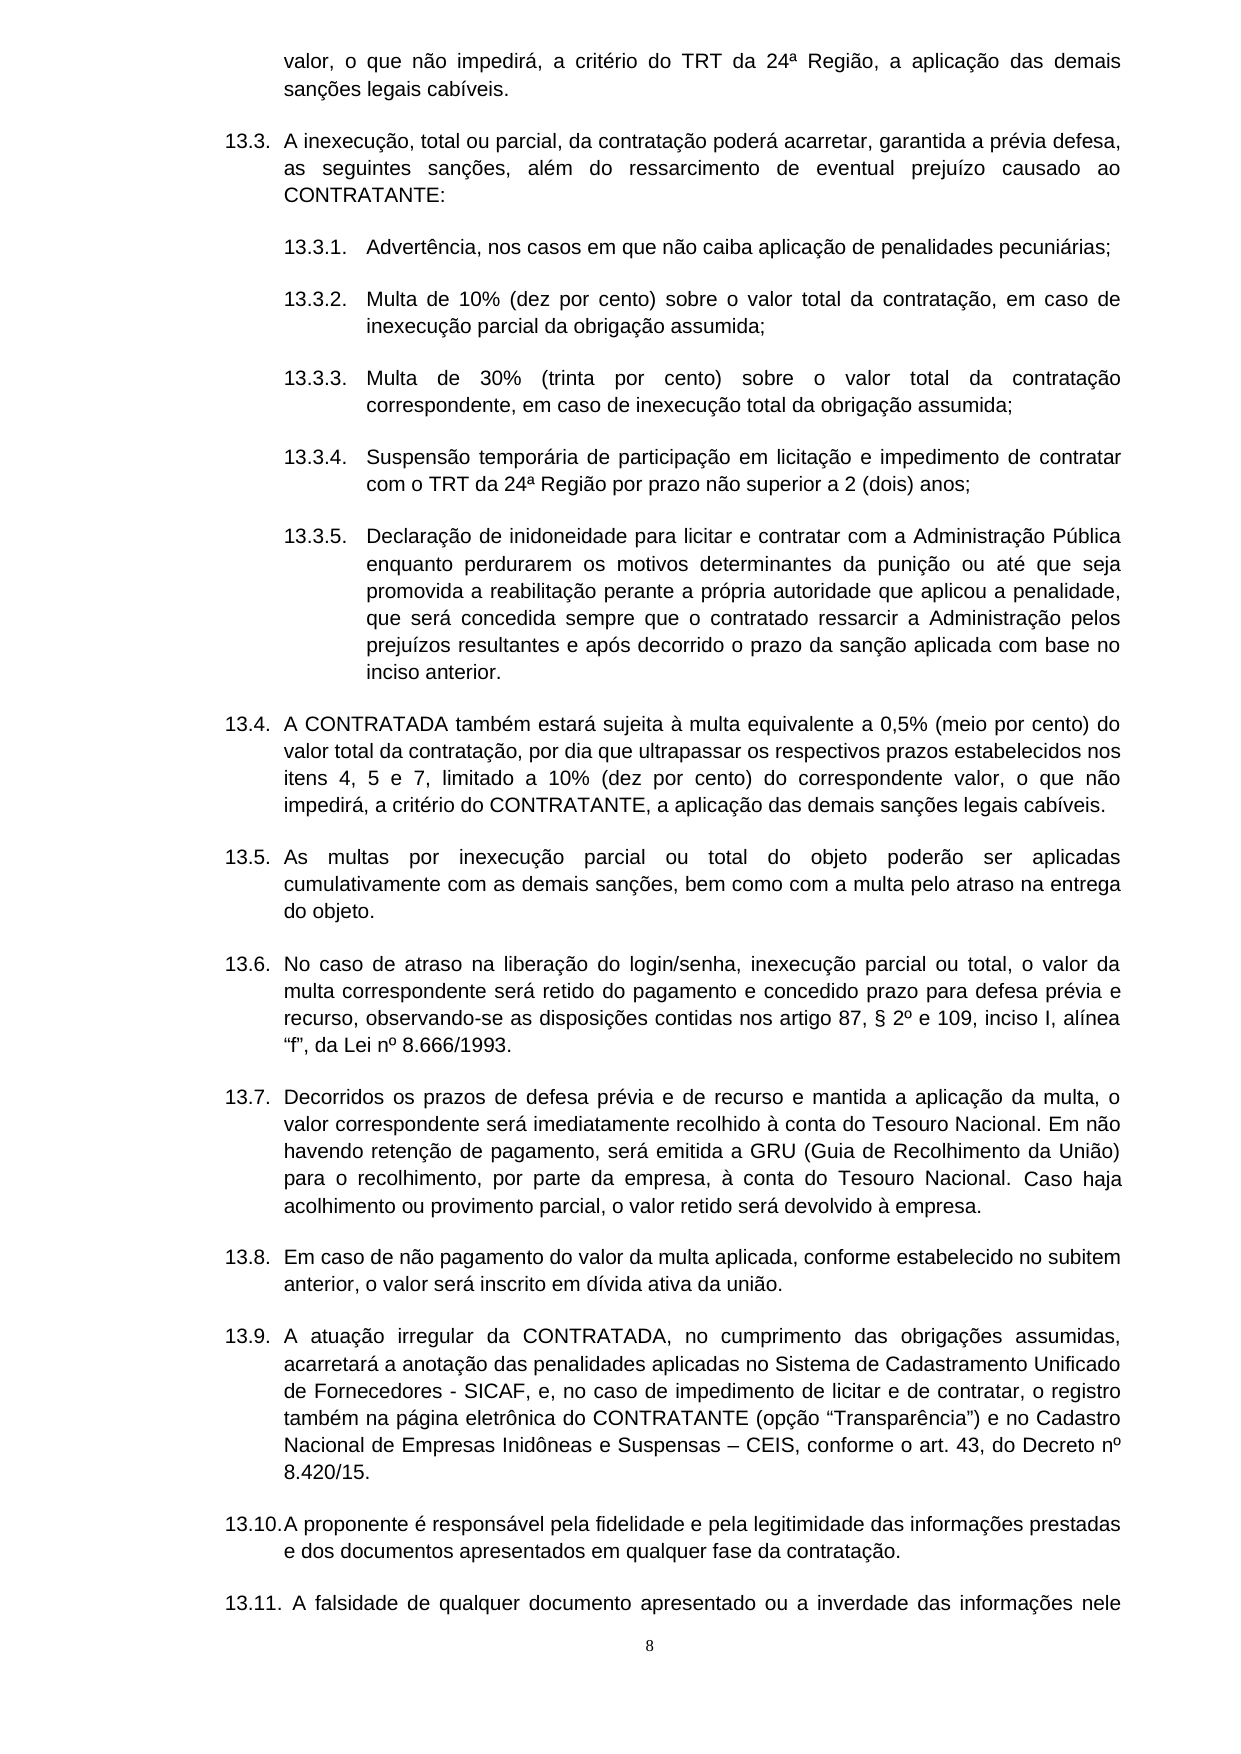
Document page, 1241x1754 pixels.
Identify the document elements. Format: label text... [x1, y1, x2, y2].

list Declaração de inidoneidade para licitar e contratar com a Administração Pública enquanto perdurarem os motivos determinantes da punição ou até que seja promovida a reabilitação perante a própria autoridade que aplicou a penalidade, que será concedida sempre que o contratado ressarcir a Administração pelos prejuízos resultantes e após decorrido o prazo da sanção aplicada com base no inciso anterior. [283, 522, 1122, 685]
list Multa de 10% (dez por cento) sobre o valor total da contratação, em caso de inexecução parcial da obrigação assumida; [283, 285, 1122, 339]
list A falsidade de qualquer documento apresentado ou a inverdade das informações nele [224, 1589, 1122, 1616]
list Em caso de não pagamento do valor da multa aplicada, conforme estabelecido no subitem anterior, o valor será inscrito em dívida ativa da união. [224, 1243, 1122, 1297]
list Suspensão temporária de participação em licitação e impedimento de contratar com o TRT da 24ª Região por prazo não superior a 2 (dois) anos; [283, 443, 1122, 497]
list Decorridos os prazos de defesa prévia e de recurso e mantida a aplicação da multa, o valor correspondente será imediatamente recolhido à conta do Tesouro Nacional. Em não havendo retenção de pagamento, será emitida a GRU (Guia de Recolhimento da União) para o recolhimento, por parte da empresa, à conta do Tesouro Nacional. Caso haja acolhimento ou provimento parcial, o valor retido será devolvido à empresa. [224, 1083, 1122, 1218]
list Multa de 30% (trinta por cento) sobre o valor total da contratação correspondente, em caso de inexecução total da obrigação assumida; [283, 364, 1122, 418]
list valor, o que não impedirá, a critério do TRT da 24ª Região, a aplicação das demais sanções legais cabíveis. [224, 47, 1122, 101]
list No caso de atraso na liberação do login/senha, inexecução parcial ou total, o valor da multa correspondente será retido do pagamento e concedido prazo para defesa prévia e recurso, observando-se as disposições contidas nos artigo 87, § 2º e 109, inciso I, alínea “f”, da Lei nº 8.666/1993. [224, 949, 1122, 1058]
list Advertência, nos casos em que não caiba aplicação de penalidades pecuniárias; [283, 233, 1122, 260]
list A proponente é responsável pela fidelidade e pela legitimidade das informações prestadas e dos documentos apresentados em qualquer fase da contratação. [224, 1510, 1122, 1564]
list A atuação irregular da CONTRATADA, no cumprimento das obrigações assumidas, acarretará a anotação das penalidades aplicadas no Sistema de Cadastramento Unificado de Fornecedores - SICAF, e, no caso de impedimento de licitar e de contratar, o registro também na página eletrônica do CONTRATANTE (opção “Transparência”) e no Cadastro Nacional de Empresas Inidôneas e Suspensas – CEIS, conforme o art. 43, do Decreto nº 8.420/15. [224, 1322, 1122, 1485]
list A CONTRATADA também estará sujeita à multa equivalente a 0,5% (meio por cento) do valor total da contratação, por dia que ultrapassar os respectivos prazos estabelecidos nos itens 4, 5 e 7, limitado a 10% (dez por cento) do correspondente valor, o que não impedirá, a critério do CONTRATANTE, a aplicação das demais sanções legais cabíveis. [224, 710, 1122, 818]
list A inexecução, total ou parcial, da contratação poderá acarretar, garantida a prévia defesa, as seguintes sanções, além do ressarcimento de eventual prejuízo causado ao CONTRATANTE: [224, 126, 1122, 208]
list As multas por inexecução parcial ou total do objeto poderão ser aplicadas cumulativamente com as demais sanções, bem como com a multa pelo atraso na entrega do objeto. [224, 843, 1122, 924]
